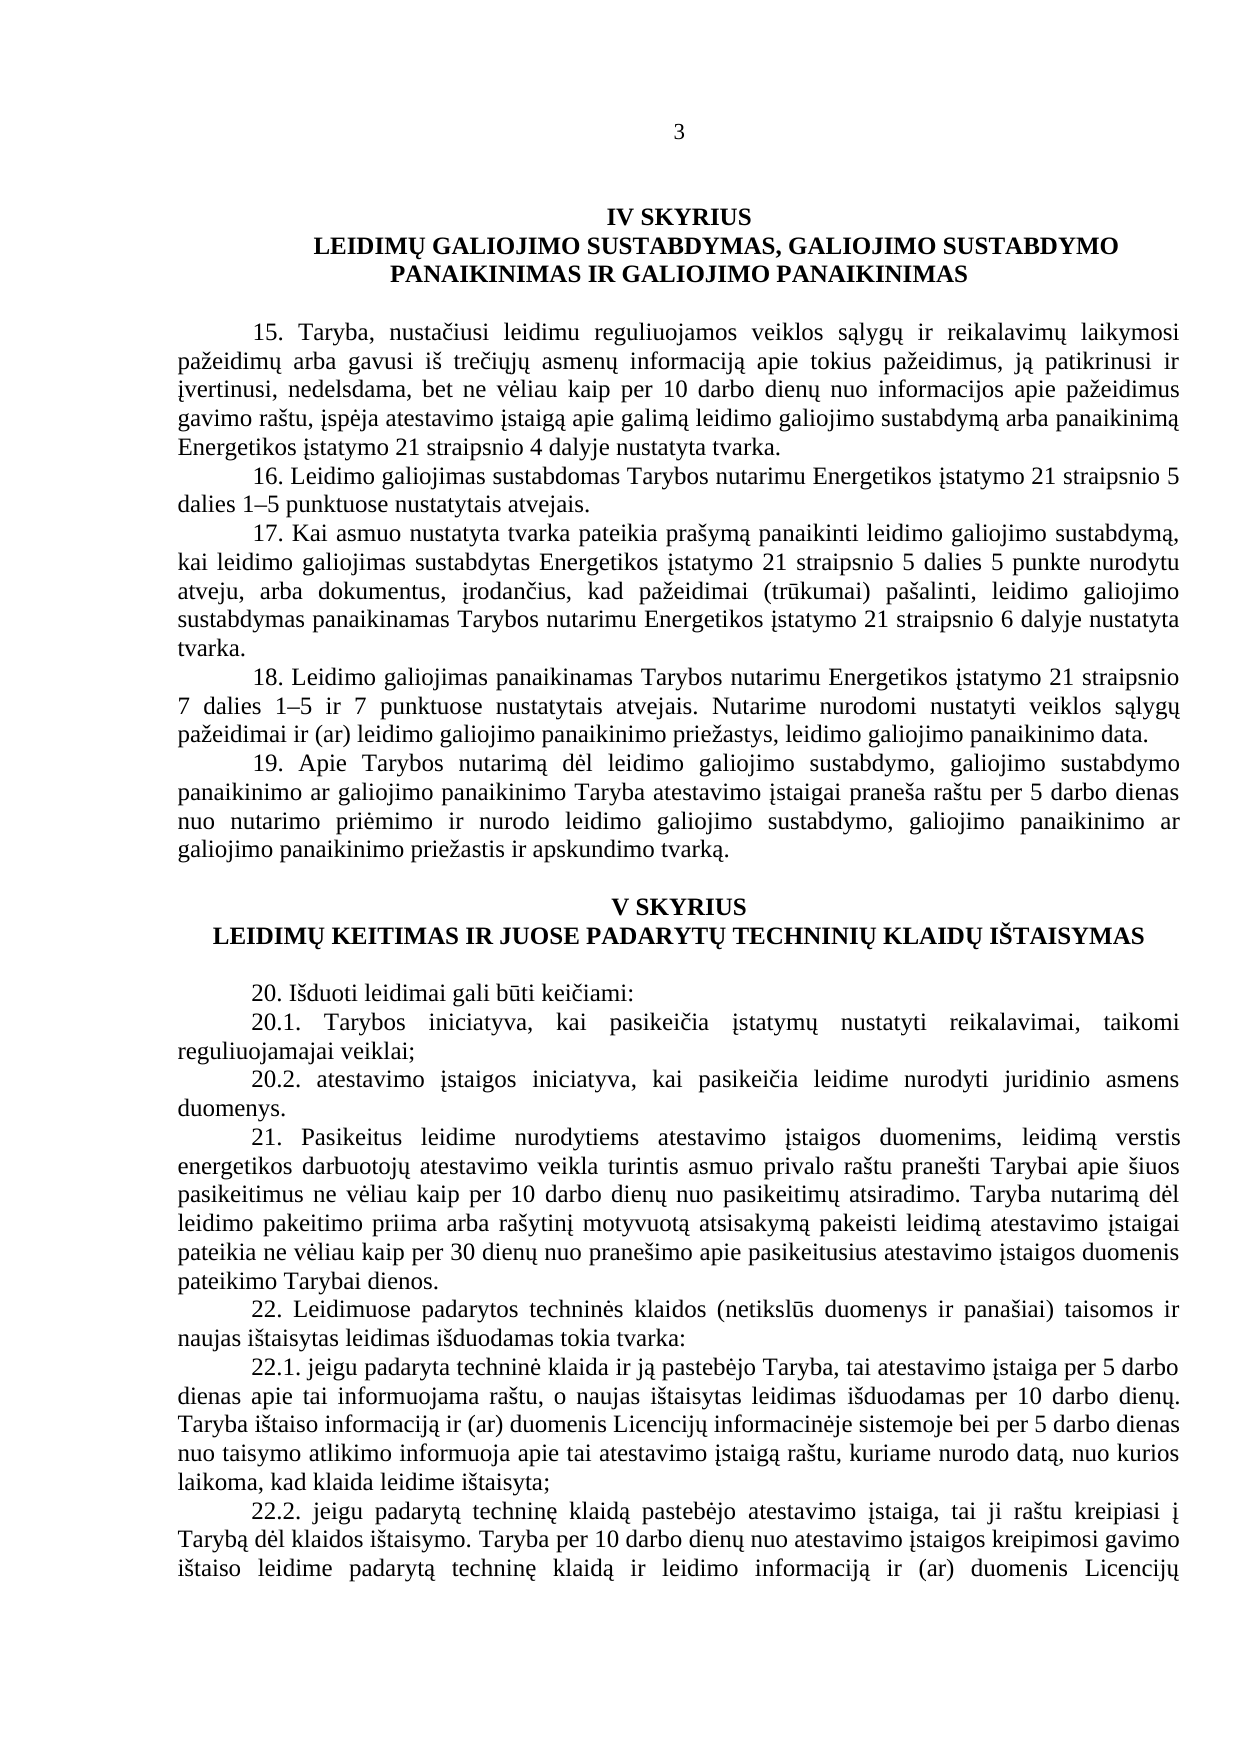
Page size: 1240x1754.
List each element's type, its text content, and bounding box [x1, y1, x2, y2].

text 22.1. jeigu padaryta techninė klaida ir ją pastebėjo Taryba, tai atestavimo įstaiga per 5 darbo dienas apie tai informuojama raštu, o naujas ištaisytas leidimas išduodamas per 10 darbo dienų. Taryba ištaiso informaciją ir (ar) duomenis Licencijų informacinėje sistemoje bei per 5 darbo dienas nuo taisymo atlikimo informuoja apie tai atestavimo įstaigą raštu, kuriame nurodo datą, nuo kurios laikoma, kad klaida leidime ištaisyta; [177, 1352, 1181, 1496]
text 22.2. jeigu padarytą techninę klaidą pastebėjo atestavimo įstaiga, tai ji raštu kreipiasi į Tarybą dėl klaidos ištaisymo. Taryba per 10 darbo dienų nuo atestavimo įstaigos kreipimosi gavimo ištaiso leidime padarytą techninę klaidą ir leidimo informaciją ir (ar) duomenis Licencijų [177, 1496, 1181, 1582]
text V SKYRIUS [177, 892, 1181, 921]
text 20.1. Tarybos iniciatyva, kai pasikeičia įstatymų nustatyti reikalavimai, taikomi reguliuojamajai veiklai; [177, 1007, 1181, 1064]
text 21. Pasikeitus leidime nurodytiems atestavimo įstaigos duomenims, leidimą verstis energetikos darbuotojų atestavimo veikla turintis asmuo privalo raštu pranešti Tarybai apie šiuos pasikeitimus ne vėliau kaip per 10 darbo dienų nuo pasikeitimų atsiradimo. Taryba nutarimą dėl leidimo pakeitimo priima arba rašytinį motyvuotą atsisakymą pakeisti leidimą atestavimo įstaigai pateikia ne vėliau kaip per 30 dienų nuo pranešimo apie pasikeitusius atestavimo įstaigos duomenis pateikimo Tarybai dienos. [177, 1122, 1181, 1294]
text 15. Taryba, nustačiusi leidimu reguliuojamos veiklos sąlygų ir reikalavimų laikymosi pažeidimų arba gavusi iš trečiųjų asmenų informaciją apie tokius pažeidimus, ją patikrinusi ir įvertinusi, nedelsdama, bet ne vėliau kaip per 10 darbo dienų nuo informacijos apie pažeidimus gavimo raštu, įspėja atestavimo įstaigą apie galimą leidimo galiojimo sustabdymą arba panaikinimą Energetikos įstatymo 21 straipsnio 4 dalyje nustatyta tvarka. [177, 317, 1181, 461]
text IV SKYRIUS [177, 202, 1181, 231]
text 16. Leidimo galiojimas sustabdomas Tarybos nutarimu Energetikos įstatymo 21 straipsnio 5 dalies 1–5 punktuose nustatytais atvejais. [177, 461, 1181, 518]
text LEIDIMŲ KEITIMAS IR JUOSE PADARYTŲ TECHNINIŲ KLAIDŲ IŠTAISYMAS [177, 921, 1181, 949]
text 20. Išduoti leidimai gali būti keičiami: [177, 978, 1181, 1007]
text 19. Apie Tarybos nutarimą dėl leidimo galiojimo sustabdymo, galiojimo sustabdymo panaikinimo ar galiojimo panaikinimo Taryba atestavimo įstaigai praneša raštu per 5 darbo dienas nuo nutarimo priėmimo ir nurodo leidimo galiojimo sustabdymo, galiojimo panaikinimo ar galiojimo panaikinimo priežastis ir apskundimo tvarką. [177, 748, 1181, 863]
text 18. Leidimo galiojimas panaikinamas Tarybos nutarimu Energetikos įstatymo 21 straipsnio 7 dalies 1–5 ir 7 punktuose nustatytais atvejais. Nutarime nurodomi nustatyti veiklos sąlygų pažeidimai ir (ar) leidimo galiojimo panaikinimo priežastys, leidimo galiojimo panaikinimo data. [177, 662, 1181, 748]
text LEIDIMŲ GALIOJIMO SUSTABDYMAS, GALIOJIMO SUSTABDYMO PANAIKINIMAS IR GALIOJIMO PANAIKINIMAS [177, 231, 1181, 288]
text 22. Leidimuose padarytos techninės klaidos (netikslūs duomenys ir panašiai) taisomos ir naujas ištaisytas leidimas išduodamas tokia tvarka: [177, 1294, 1181, 1352]
text 17. Kai asmuo nustatyta tvarka pateikia prašymą panaikinti leidimo galiojimo sustabdymą, kai leidimo galiojimas sustabdytas Energetikos įstatymo 21 straipsnio 5 dalies 5 punkte nurodytu atveju, arba dokumentus, įrodančius, kad pažeidimai (trūkumai) pašalinti, leidimo galiojimo sustabdymas panaikinamas Tarybos nutarimu Energetikos įstatymo 21 straipsnio 6 dalyje nustatyta tvarka. [177, 518, 1181, 662]
text 20.2. atestavimo įstaigos iniciatyva, kai pasikeičia leidime nurodyti juridinio asmens duomenys. [177, 1064, 1181, 1122]
